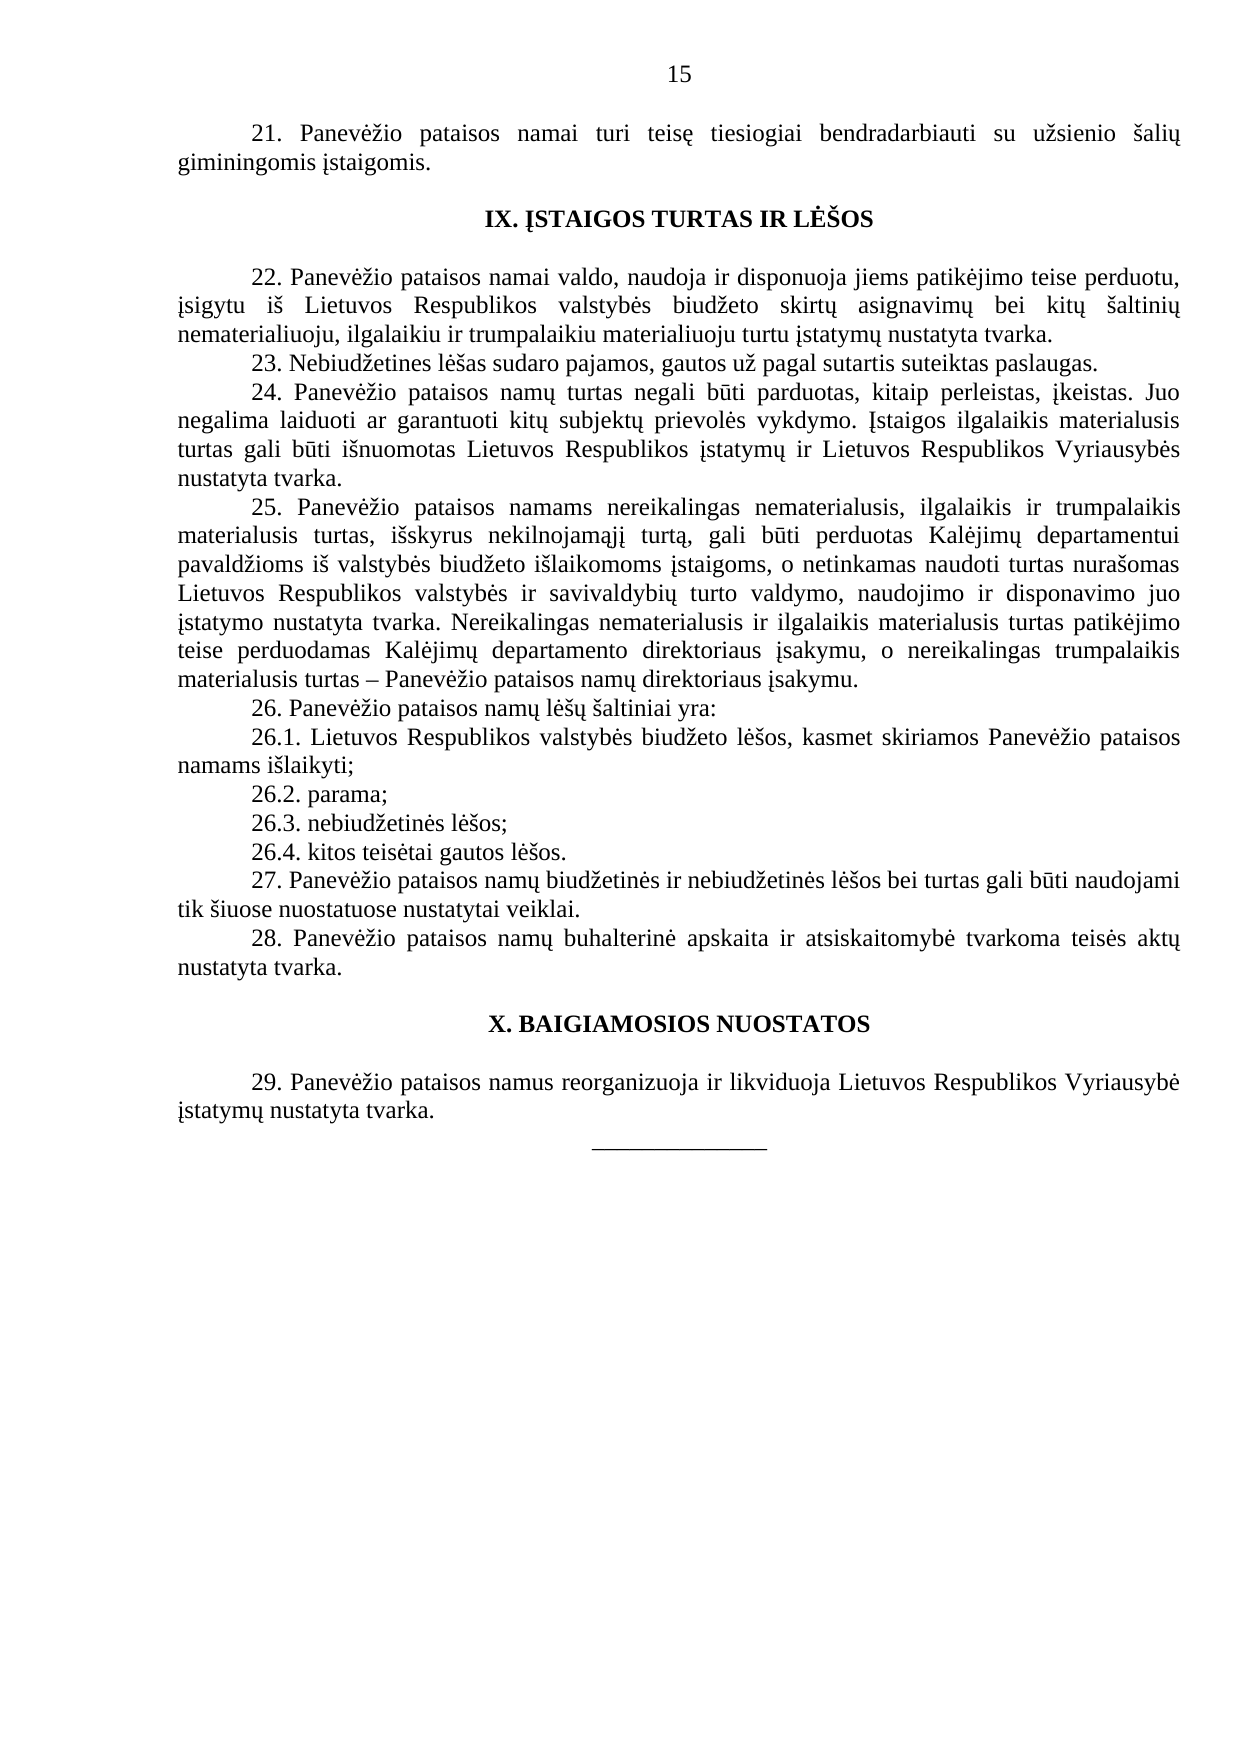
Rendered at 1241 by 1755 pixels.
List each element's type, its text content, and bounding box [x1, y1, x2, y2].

text 26. Panevėžio pataisos namų lėšų šaltiniai yra: [177, 693, 1181, 722]
text 27. Panevėžio pataisos namų biudžetinės ir nebiudžetinės lėšos bei turtas gali būti naudojami tik šiuose nuostatuose nustatytai veiklai. [177, 866, 1181, 923]
text 28. Panevėžio pataisos namų buhalterinė apskaita ir atsiskaitomybė tvarkoma teisės aktų nustatyta tvarka. [177, 923, 1181, 981]
text 21. Panevėžio pataisos namai turi teisę tiesiogiai bendradarbiauti su užsienio šalių giminingomis įstaigomis. [177, 118, 1181, 176]
text 24. Panevėžio pataisos namų turtas negali būti parduotas, kitaip perleistas, įkeistas. Juo negalima laiduoti ar garantuoti kitų subjektų prievolės vykdymo. Įstaigos ilgalaikis materialusis turtas gali būti išnuomotas Lietuvos Respublikos įstatymų ir Lietuvos Respublikos Vyriausybės nustatyta tvarka. [177, 377, 1181, 492]
text 26.2. parama; [177, 779, 1181, 808]
text IX. ĮSTAIGOS TURTAS IR LĖŠOS [177, 204, 1181, 233]
text 29. Panevėžio pataisos namus reorganizuoja ir likviduoja Lietuvos Respublikos Vyriausybė įstatymų nustatyta tvarka. [177, 1067, 1181, 1124]
text 22. Panevėžio pataisos namai valdo, naudoja ir disponuoja jiems patikėjimo teise perduotu, įsigytu iš Lietuvos Respublikos valstybės biudžeto skirtų asignavimų bei kitų šaltinių nematerialiuoju, ilgalaikiu ir trumpalaikiu materialiuoju turtu įstatymų nustatyta tvarka. [177, 262, 1181, 348]
text 25. Panevėžio pataisos namams nereikalingas nematerialusis, ilgalaikis ir trumpalaikis materialusis turtas, išskyrus nekilnojamąjį turtą, gali būti perduotas Kalėjimų departamentui pavaldžioms iš valstybės biudžeto išlaikomoms įstaigoms, o netinkamas naudoti turtas nurašomas Lietuvos Respublikos valstybės ir savivaldybių turto valdymo, naudojimo ir disponavimo juo įstatymo nustatyta tvarka. Nereikalingas nematerialusis ir ilgalaikis materialusis turtas patikėjimo teise perduodamas Kalėjimų departamento direktoriaus įsakymu, o nereikalingas trumpalaikis materialusis turtas – Panevėžio pataisos namų direktoriaus įsakymu. [177, 492, 1181, 693]
text 26.4. kitos teisėtai gautos lėšos. [177, 837, 1181, 866]
text 23. Nebiudžetines lėšas sudaro pajamos, gautos už pagal sutartis suteiktas paslaugas. [177, 348, 1181, 377]
text 26.3. nebiudžetinės lėšos; [177, 808, 1181, 837]
text 26.1. Lietuvos Respublikos valstybės biudžeto lėšos, kasmet skiriamos Panevėžio pataisos namams išlaikyti; [177, 722, 1181, 779]
text X. BAIGIAMOSIOS NUOSTATOS [177, 1009, 1181, 1038]
text ______________ [177, 1124, 1181, 1153]
